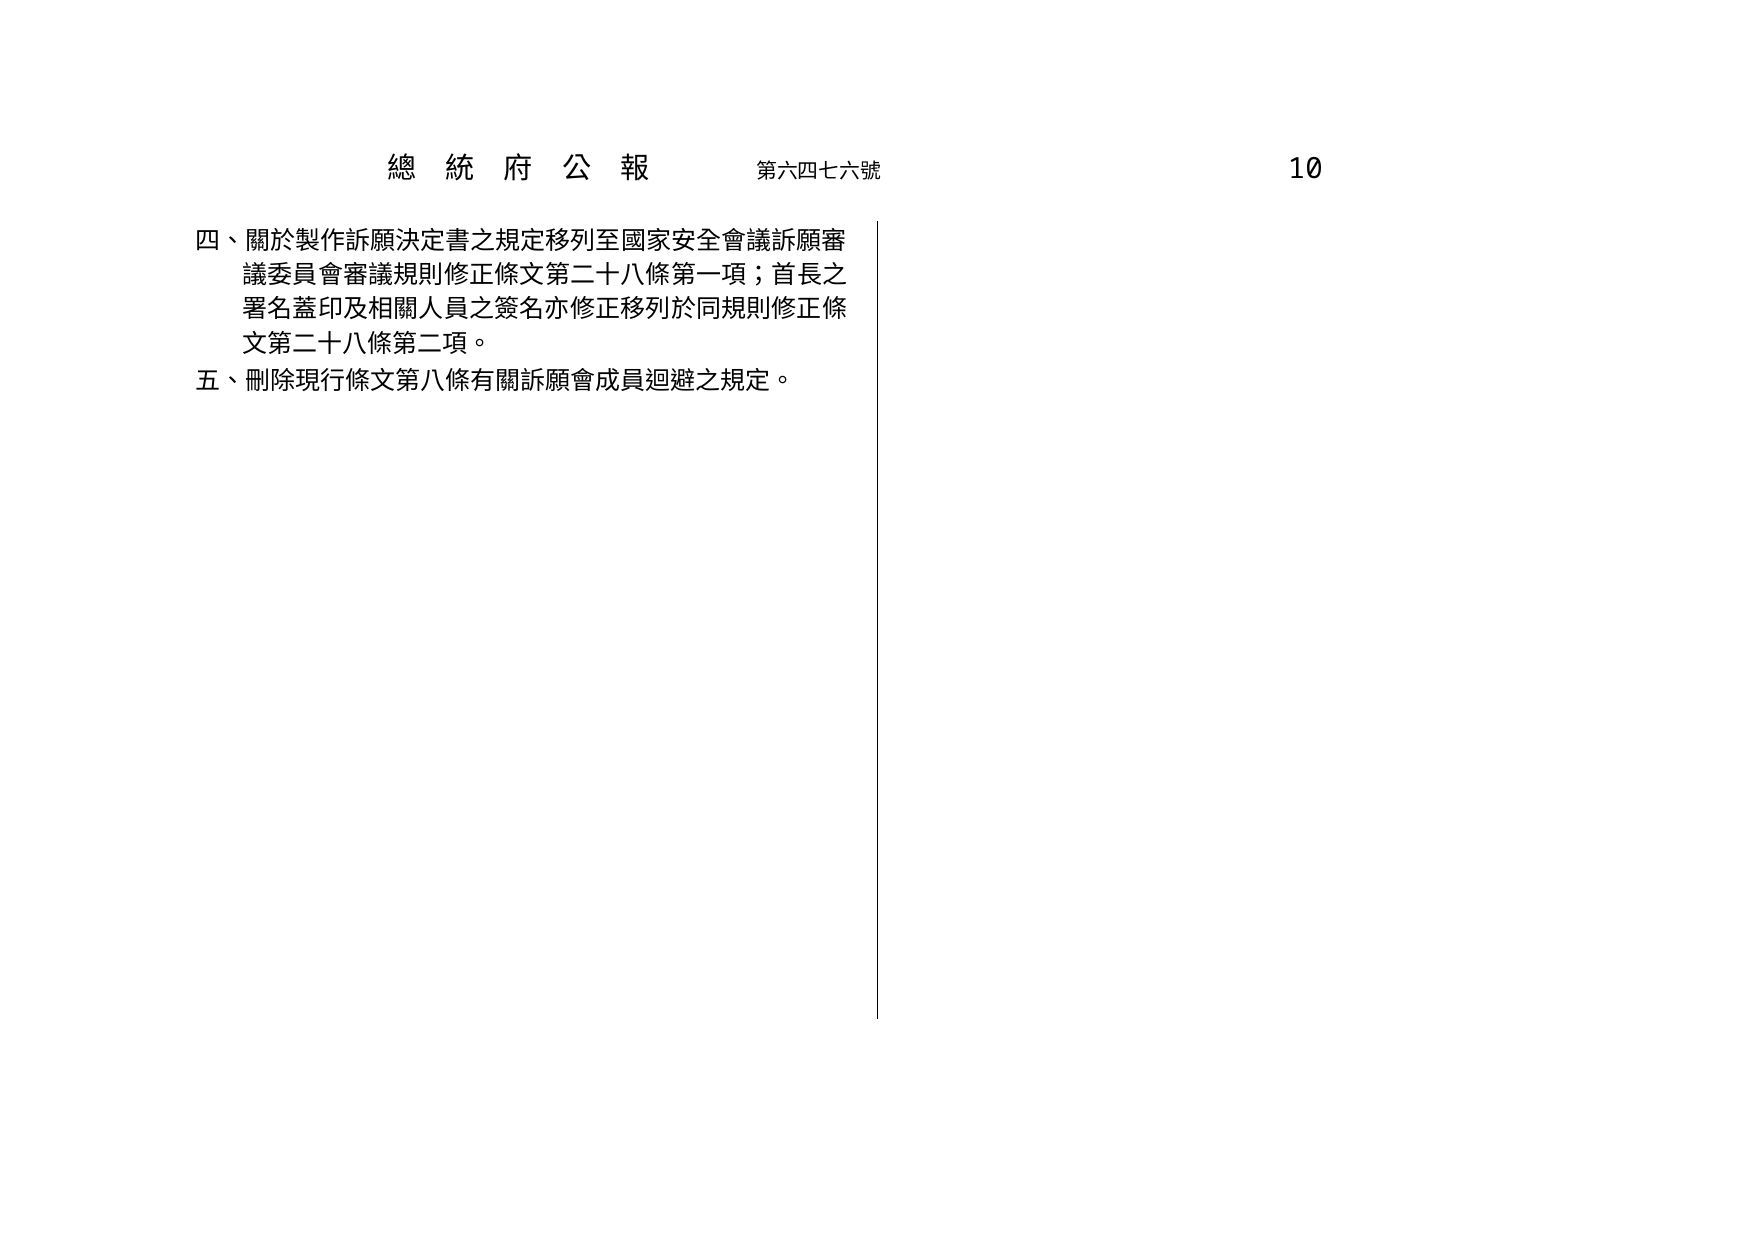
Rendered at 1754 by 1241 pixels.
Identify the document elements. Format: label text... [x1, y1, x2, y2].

text 五、刪除現行條文第八條有關訴願會成員迴避之規定。 [195, 359, 847, 397]
text 四、關於製作訴願決定書之規定移列至國家安全會議訴願審議委員會審議規則修正條文第二十八條第一項；首長之署名蓋印及相關人員之簽名亦修正移列於同規則修正條文第二十八條第二項。 [195, 222, 847, 359]
